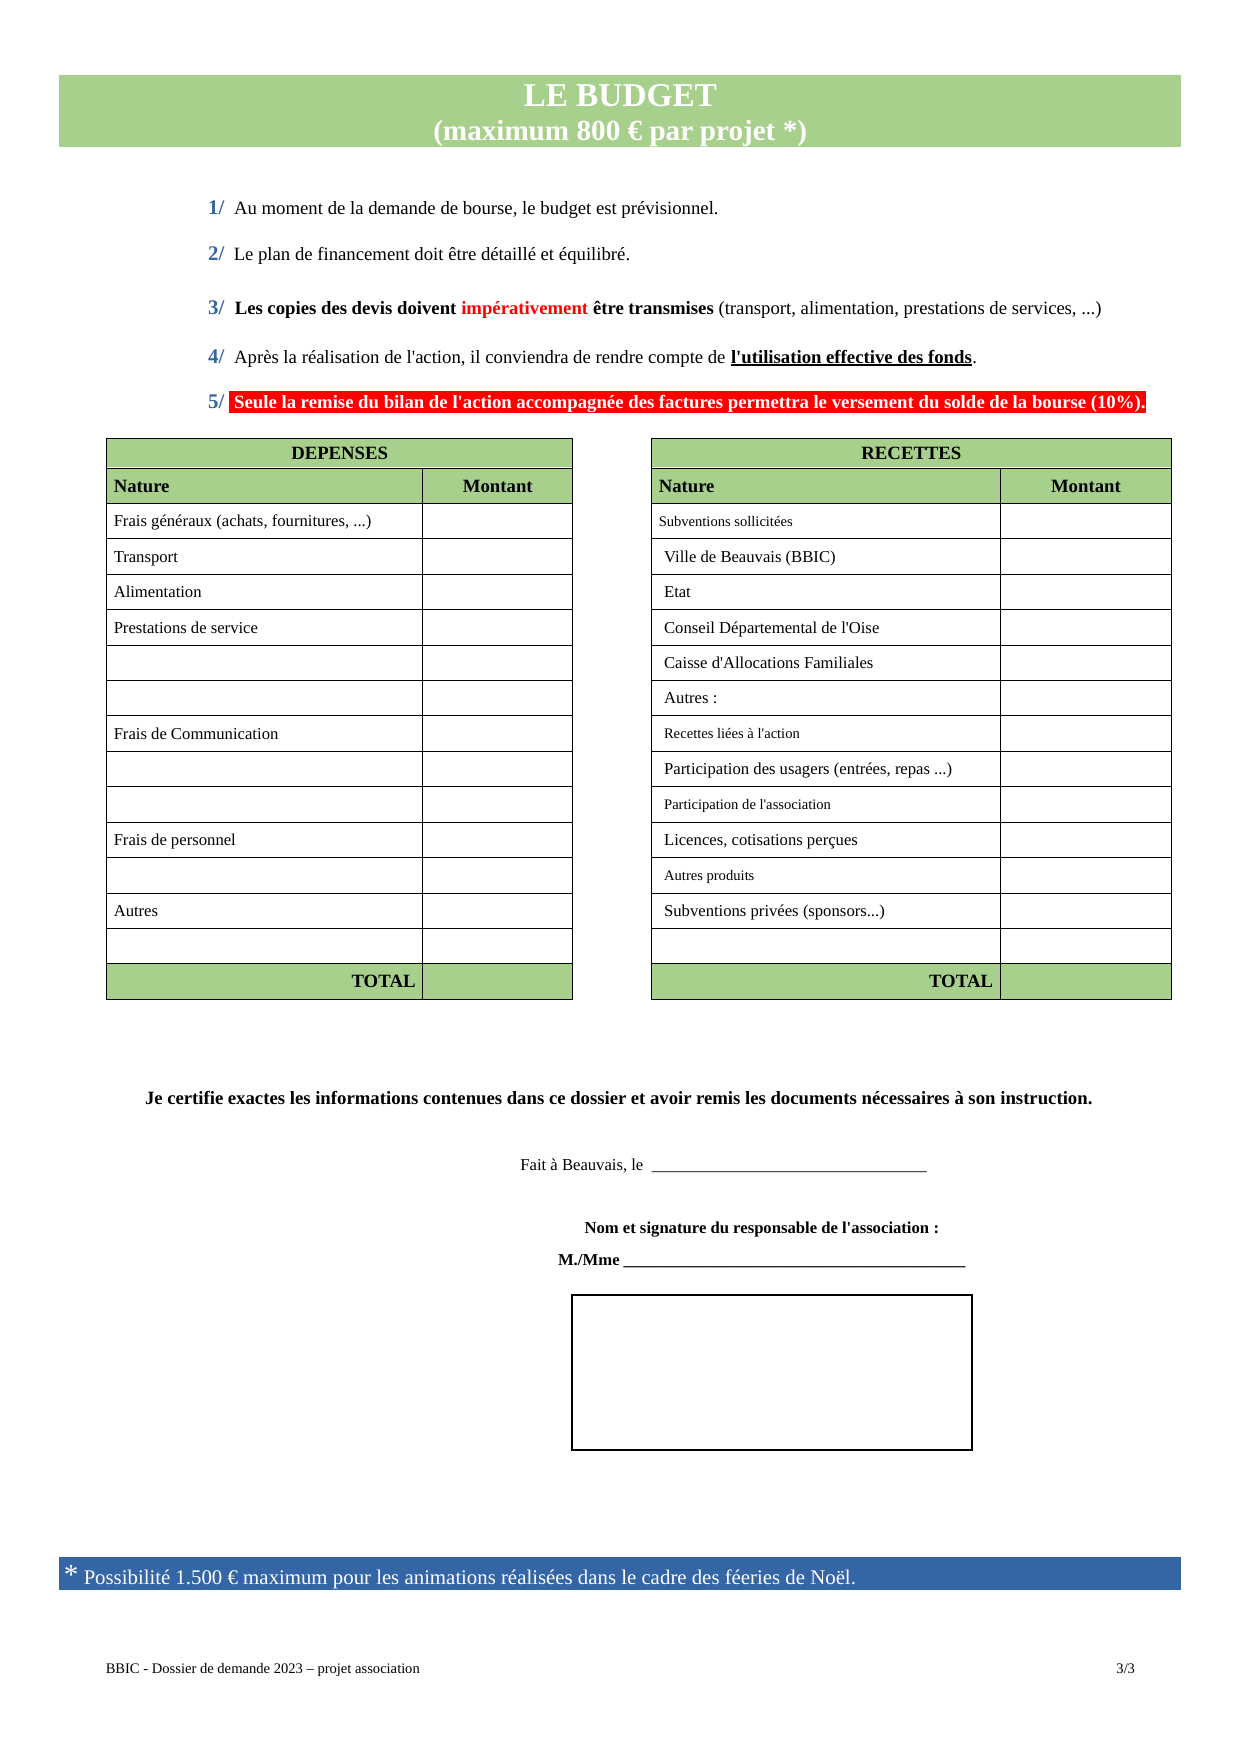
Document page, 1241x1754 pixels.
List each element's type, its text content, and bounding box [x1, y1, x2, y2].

table_cell [573, 680, 651, 715]
table_cell [423, 752, 572, 786]
table_cell [423, 681, 572, 715]
table_cell Subventions privées (sponsors...) [652, 894, 1000, 928]
table_cell Transport [107, 539, 422, 574]
table_cell Recettes liées à l'action [652, 716, 1000, 751]
table_cell Prestations de service [107, 610, 422, 644]
table_cell [1001, 964, 1171, 999]
text M./Mme _________________________________________ [343, 1250, 1179, 1269]
text (maximum 800 € par projet *) [59, 113, 1181, 147]
table_cell [1001, 929, 1171, 963]
table_cell Nature [652, 469, 1000, 503]
table_cell Frais généraux (achats, fournitures, ...) [107, 504, 422, 538]
table_cell [423, 858, 572, 892]
table_cell TOTAL [107, 964, 422, 999]
text 3/ Les copies des devis doivent impérativement être transmises (transport, alimentation, prestations de services, ...) [59, 293, 1181, 320]
text Je certifie exactes les informations contenues dans ce dossier et avoir remis les documents nécessaires à son instruction. [59, 1087, 1179, 1108]
table_cell [573, 715, 651, 751]
table_cell [107, 858, 422, 892]
table_cell [107, 681, 422, 715]
table_cell [107, 752, 422, 786]
table_cell [423, 964, 572, 999]
table_cell [1001, 858, 1171, 892]
table_cell TOTAL [652, 964, 1000, 999]
table_cell [1001, 752, 1171, 786]
table_cell [573, 963, 651, 999]
table_cell [573, 822, 651, 857]
table_cell [423, 646, 572, 680]
table_cell Alimentation [107, 575, 422, 609]
table_cell Autres produits [652, 858, 1000, 892]
table_cell [573, 538, 651, 574]
text Fait à Beauvais, le _________________________________ [268, 1155, 1179, 1174]
table_cell [1001, 823, 1171, 857]
table_cell Participation des usagers (entrées, repas ...) [652, 752, 1000, 786]
table_cell [573, 786, 651, 822]
table_cell [573, 503, 651, 538]
text 2/ Le plan de financement doit être détaillé et équilibré. [59, 241, 1181, 265]
table_cell Subventions sollicitées [652, 504, 1000, 538]
table_cell [423, 787, 572, 822]
table_cell [1001, 610, 1171, 644]
table_cell [1001, 504, 1171, 538]
table_cell [423, 716, 572, 751]
table_cell Caisse d'Allocations Familiales [652, 646, 1000, 680]
table_cell [423, 504, 572, 538]
text 1/ Au moment de la demande de bourse, le budget est prévisionnel. [59, 195, 1181, 219]
table_cell Autres : [652, 681, 1000, 715]
table_cell [573, 645, 651, 680]
table_cell [573, 574, 651, 609]
table_cell [1001, 716, 1171, 751]
table_cell [423, 894, 572, 928]
table_cell [1001, 646, 1171, 680]
table_cell [423, 610, 572, 644]
table_cell Autres [107, 894, 422, 928]
text Nom et signature du responsable de l'association : [343, 1218, 1179, 1237]
table_cell [573, 751, 651, 786]
text LE BUDGET [59, 75, 1181, 113]
table_cell Frais de Communication [107, 716, 422, 751]
table_header RECETTES [652, 439, 1171, 467]
table_cell [1001, 539, 1171, 574]
table_cell Participation de l'association [652, 787, 1000, 822]
table_cell Montant [1001, 469, 1171, 503]
text 4/ Après la réalisation de l'action, il conviendra de rendre compte de l'utilisation effective des fonds. [59, 344, 1181, 368]
table_header [573, 438, 651, 467]
table_cell [1001, 575, 1171, 609]
table_cell [573, 468, 651, 503]
table_cell Frais de personnel [107, 823, 422, 857]
table_cell [423, 575, 572, 609]
text * Possibilité 1.500 € maximum pour les animations réalisées dans le cadre des féeries de Noël. [59, 1557, 1181, 1590]
table_cell Licences, cotisations perçues [652, 823, 1000, 857]
table_cell [573, 857, 651, 892]
table_cell [573, 893, 651, 928]
table_header DEPENSES [107, 439, 572, 467]
table_cell [423, 539, 572, 574]
table_cell [652, 929, 1000, 963]
table_cell Montant [423, 469, 572, 503]
table_cell [423, 929, 572, 963]
table_cell [107, 646, 422, 680]
table_cell [423, 823, 572, 857]
table_cell [1001, 787, 1171, 822]
table_cell [1001, 681, 1171, 715]
table_cell [1001, 894, 1171, 928]
table_cell Conseil Départemental de l'Oise [652, 610, 1000, 644]
table_cell Etat [652, 575, 1000, 609]
table_cell [107, 929, 422, 963]
table_cell Ville de Beauvais (BBIC) [652, 539, 1000, 574]
table_cell [107, 787, 422, 822]
table_cell [573, 609, 651, 644]
table_cell Nature [107, 469, 422, 503]
table_cell [573, 928, 651, 963]
text 5/ Seule la remise du bilan de l'action accompagnée des factures permettra le versement du solde de la bourse (10%). [59, 389, 1181, 413]
